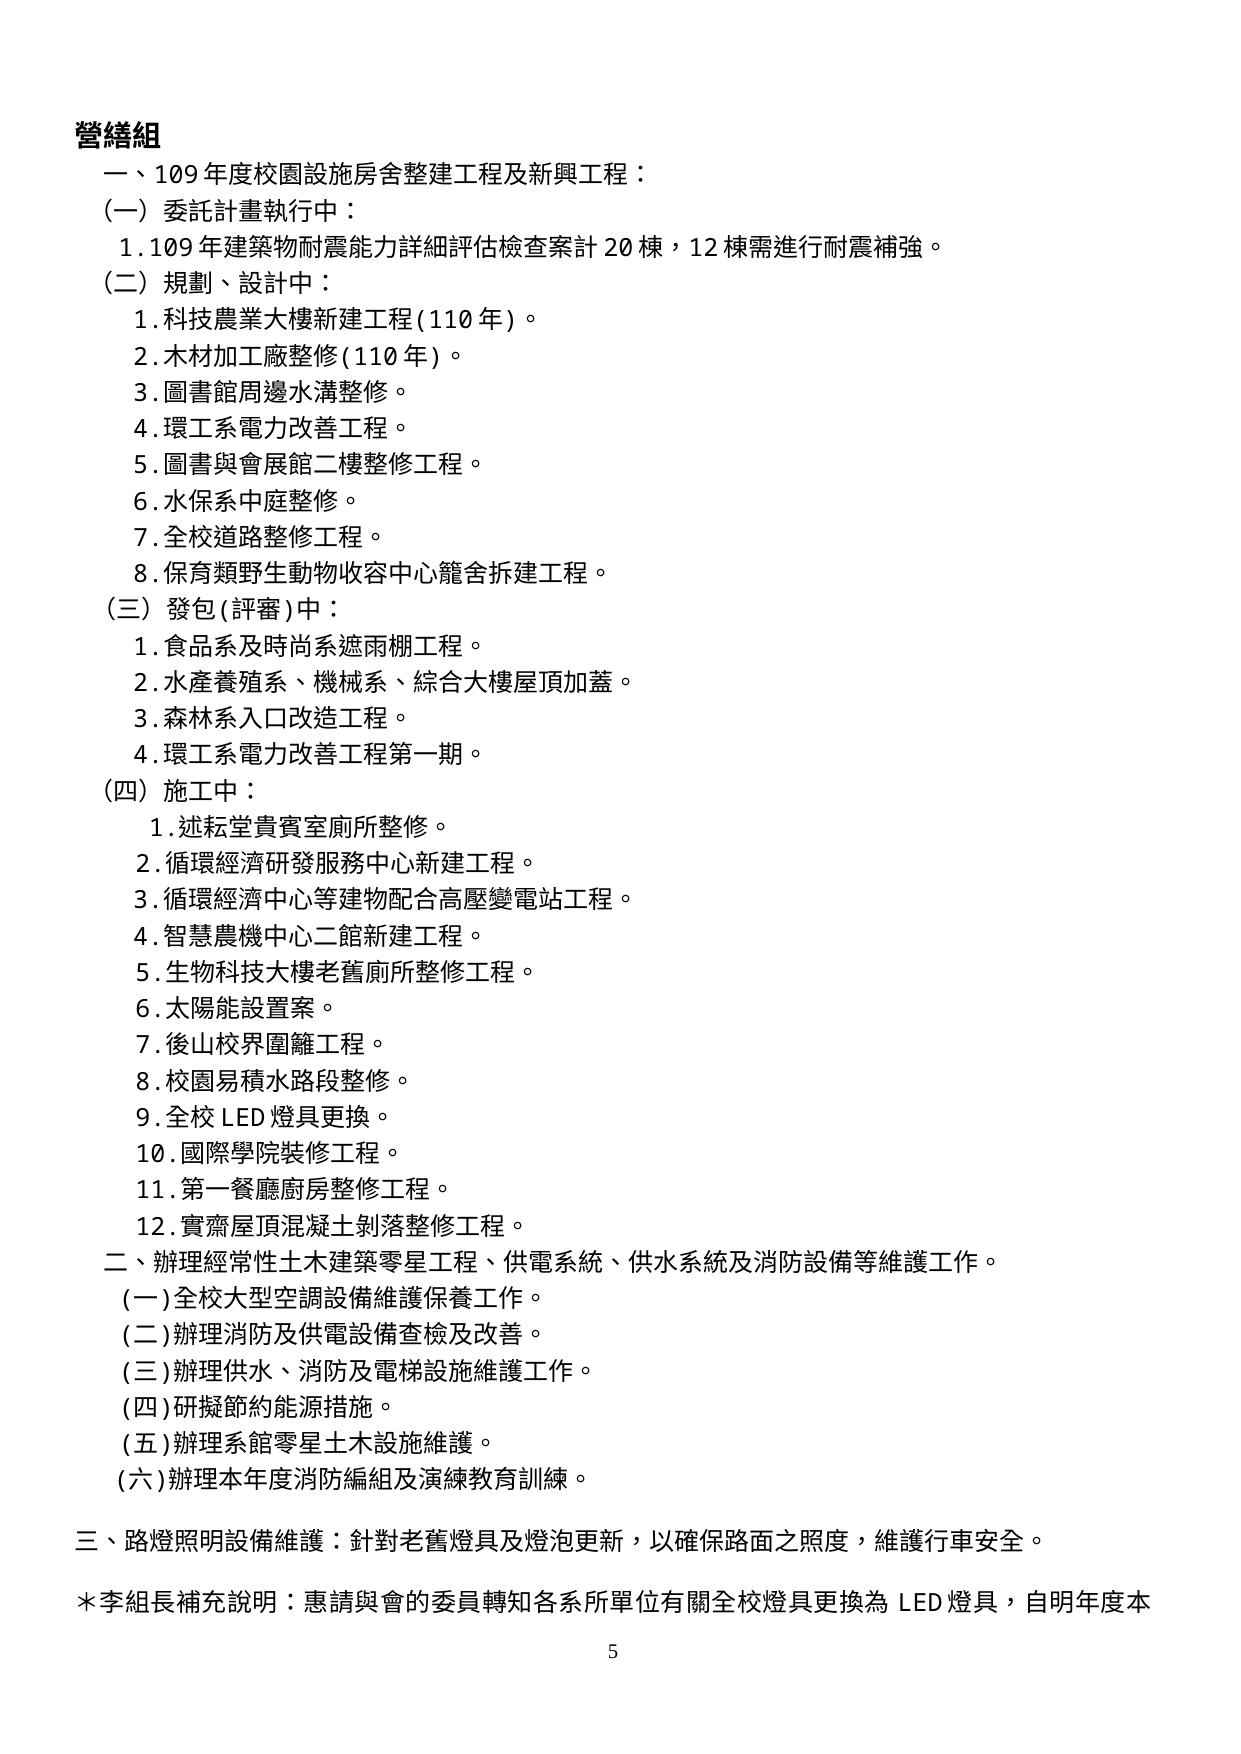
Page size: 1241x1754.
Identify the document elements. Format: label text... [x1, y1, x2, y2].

text 5.圖書與會展館二樓整修工程。 [103, 445, 1152, 481]
text 6.水保系中庭整修。 [103, 481, 1152, 517]
text (一)全校大型空調設備維護保養工作。 [74, 1279, 1152, 1315]
text 8.保育類野生動物收容中心籠舍拆建工程。 [103, 554, 1152, 590]
text （一）委託計畫執行中： [74, 191, 1152, 227]
text 4.環工系電力改善工程第一期。 [103, 735, 1152, 771]
text 10.國際學院裝修工程。 [74, 1134, 1152, 1170]
text ＊李組長補充說明：惠請與會的委員轉知各系所單位有關全校燈具更換為LED燈具，自明年度本 [74, 1582, 1152, 1619]
text 11.第一餐廳廚房整修工程。 [74, 1170, 1152, 1206]
text 2.循環經濟研發服務中心新建工程。 [74, 844, 1152, 880]
text 1.科技農業大樓新建工程(110年)。 [103, 300, 1152, 336]
text 1.食品系及時尚系遮雨棚工程。 [103, 626, 1152, 662]
text 4.智慧農機中心二館新建工程。 [74, 916, 1152, 952]
text (二)辦理消防及供電設備查檢及改善。 [74, 1315, 1152, 1351]
text 4.環工系電力改善工程。 [103, 409, 1152, 445]
text 一、109年度校園設施房舍整建工程及新興工程： [74, 155, 1152, 191]
text 1.述耘堂貴賓室廁所整修。 [74, 807, 1152, 844]
text 三、路燈照明設備維護：針對老舊燈具及燈泡更新，以確保路面之照度，維護行車安全。 [74, 1521, 1152, 1557]
text (四)研擬節約能源措施。 [74, 1387, 1152, 1424]
text 3.圖書館周邊水溝整修。 [103, 372, 1152, 409]
text 5.生物科技大樓老舊廁所整修工程。 [74, 952, 1152, 989]
text （四）施工中： [74, 771, 1152, 807]
text 1.109年建築物耐震能力詳細評估檢查案計20棟，12棟需進行耐震補強。 [118, 227, 1152, 264]
text （二）規劃、設計中： [74, 264, 1152, 300]
text (五)辦理系館零星土木設施維護。 [74, 1424, 1152, 1460]
text 3.森林系入口改造工程。 [103, 699, 1152, 735]
text 3.循環經濟中心等建物配合高壓變電站工程。 [103, 880, 1152, 916]
text 9.全校LED燈具更換。 [74, 1097, 1152, 1134]
text 營繕組 [74, 113, 1152, 155]
text 7.後山校界圍籬工程。 [74, 1025, 1152, 1061]
text 2.木材加工廠整修(110年)。 [103, 336, 1152, 372]
text （三）發包(評審)中： [91, 590, 1152, 626]
text 8.校園易積水路段整修。 [74, 1061, 1152, 1097]
text 6.太陽能設置案。 [74, 989, 1152, 1025]
text (六)辦理本年度消防編組及演練教育訓練。 [74, 1460, 1152, 1496]
text 12.實齋屋頂混凝土剝落整修工程。 [74, 1206, 1152, 1242]
text 2.水產養殖系、機械系、綜合大樓屋頂加蓋。 [103, 662, 1152, 699]
text 二、辦理經常性土木建築零星工程、供電系統、供水系統及消防設備等維護工作。 [86, 1242, 1152, 1279]
text (三)辦理供水、消防及電梯設施維護工作。 [74, 1351, 1152, 1387]
text 7.全校道路整修工程。 [103, 517, 1152, 554]
